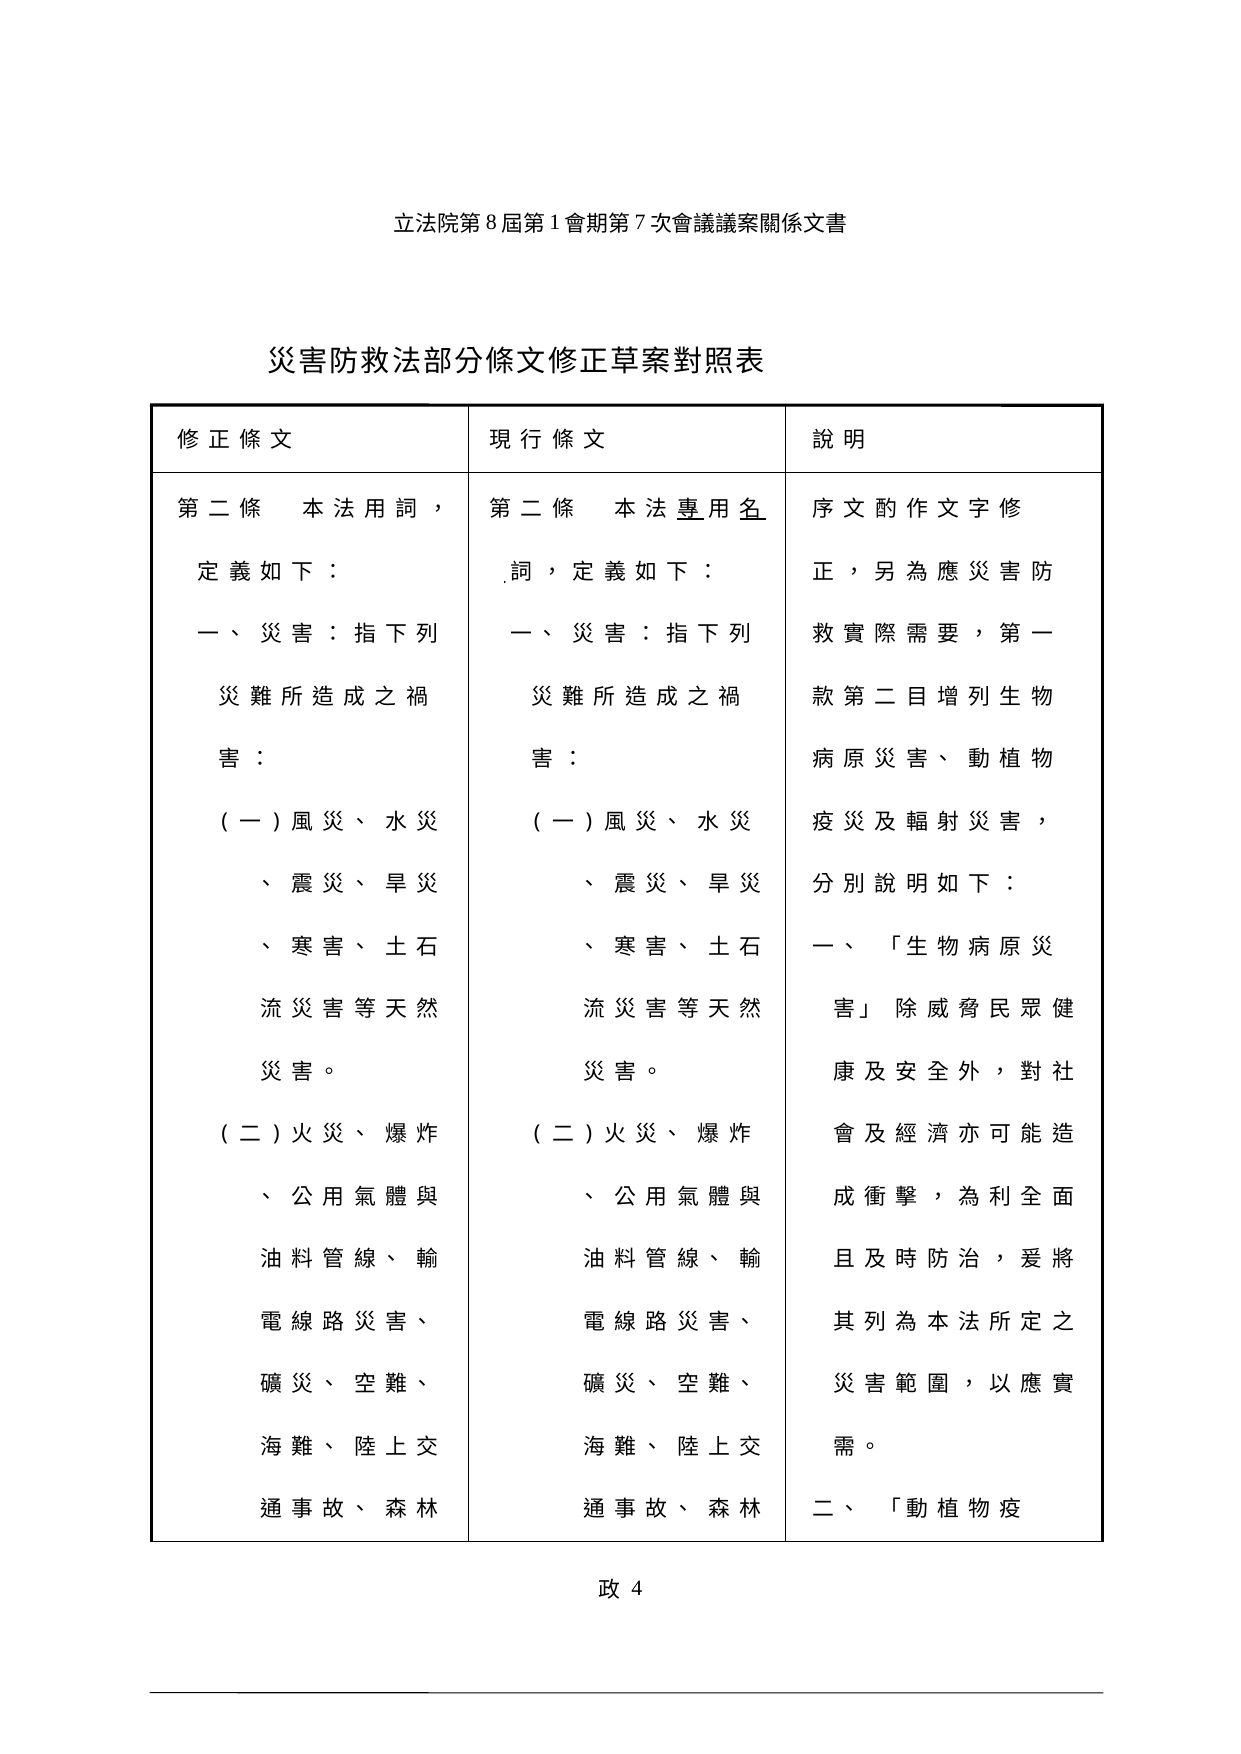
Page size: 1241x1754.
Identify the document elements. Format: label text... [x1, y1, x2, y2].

table_cell 說明 [786, 407, 1101, 472]
table_cell 第二條 本法用詞，定義如下： 一、災害：指下列災難所造成之禍害： (一)風災、水災、震災、旱災、寒害、土石流災害等天然災害。 (二)火災、爆炸、公用氣體與油料管線、輸電線路災害、礦災、空難、海難、陸上交通事故、森林 [153, 473, 468, 1541]
table_cell 序文酌作文字修正，另為應災害防救實際需要，第一款第二目增列生物病原災害、動植物疫災及輻射災害，分別說明如下： 一、「生物病原災害」除威脅民眾健康及安全外，對社會及經濟亦可能造成衝擊，為利全面且及時防治，爰將其列為本法所定之災害範圍，以應實需。 二、「動植物疫 [786, 473, 1101, 1541]
table_cell 第二條 本法專用名詞，定義如下： 一、災害：指下列災難所造成之禍害： (一)風災、水災、震災、旱災、寒害、土石流災害等天然災害。 (二)火災、爆炸、公用氣體與油料管線、輸電線路災害、礦災、空難、海難、陸上交通事故、森林 [469, 473, 785, 1541]
table_cell 現行條文 [469, 407, 785, 472]
table_header 災害防救法部分條文修正草案對照表 [151, 313, 1102, 403]
table_cell 修正條文 [153, 407, 468, 472]
